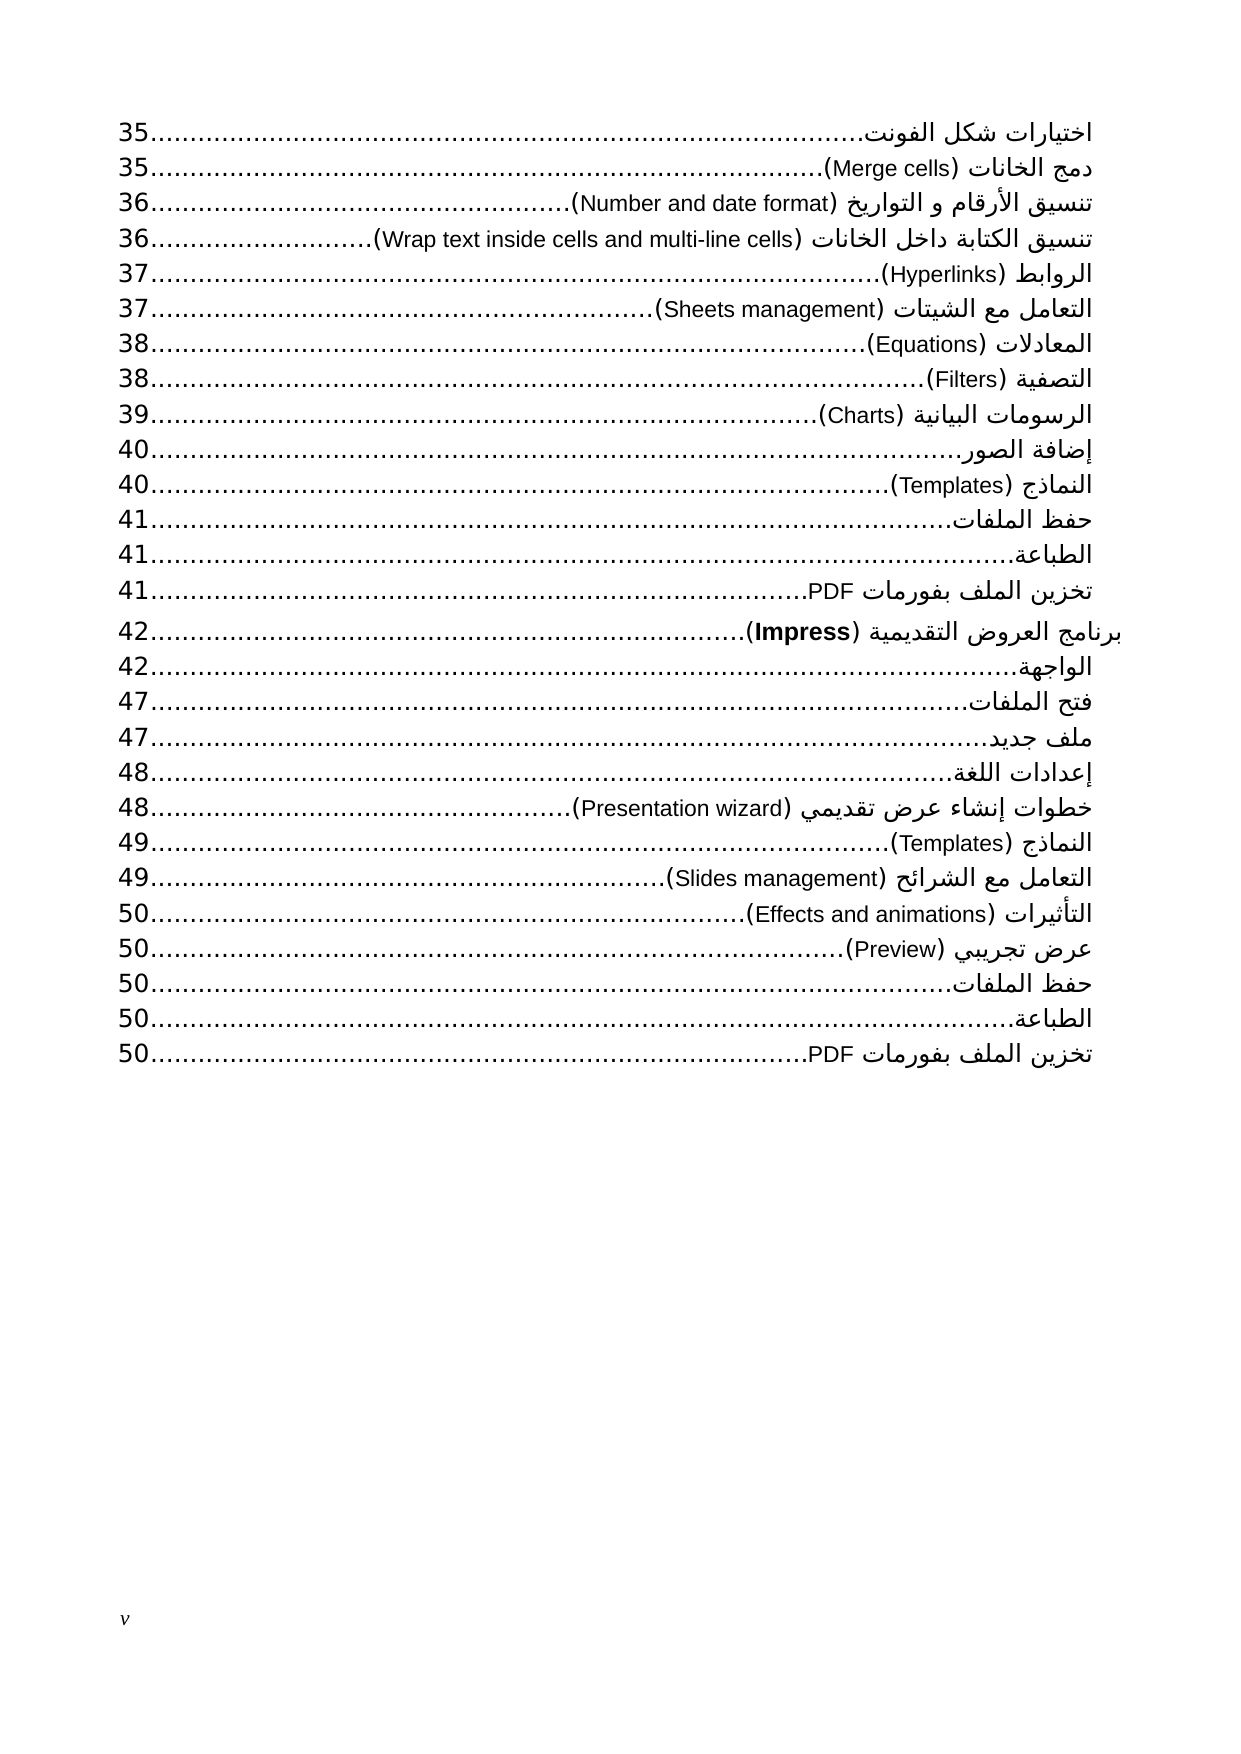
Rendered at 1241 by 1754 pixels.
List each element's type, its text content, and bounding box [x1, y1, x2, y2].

text دمج الخانات (Merge cells) 35 [118, 153, 1093, 182]
text تنسيق الأرقام و التواريخ (Number and date format) 36 [118, 188, 1093, 218]
text التأثيرات (Effects and animations) 50 [118, 899, 1093, 928]
text إضافة الصور 40 [118, 435, 1093, 464]
text التصفية (Filters) 38 [118, 364, 1093, 394]
text إعدادات اللغة 48 [118, 758, 1093, 787]
text برنامج العروض التقديمية (Impress) 42 [118, 617, 1122, 646]
text ملف جديد 47 [118, 723, 1093, 752]
text تنسيق الكتابة داخل الخانات (Wrap text inside cells and multi-line cells) 36 [118, 224, 1093, 253]
text الواجهة 42 [118, 652, 1093, 682]
text النماذج (Templates) 49 [118, 828, 1093, 858]
text الطباعة 41 [118, 541, 1093, 570]
text حفظ الملفات 50 [118, 969, 1093, 998]
text الروابط (Hyperlinks) 37 [118, 259, 1093, 288]
text عرض تجريبي (Preview) 50 [118, 934, 1093, 963]
text تخزين الملف بفورمات PDF 41 [118, 576, 1093, 605]
text المعادلات (Equations) 38 [118, 329, 1093, 358]
text اختيارات شكل الفونت 35 [118, 118, 1093, 147]
text فتح الملفات 47 [118, 688, 1093, 717]
text الرسومات البيانية (Charts) 39 [118, 400, 1093, 429]
text التعامل مع الشيتات (Sheets management) 37 [118, 294, 1093, 323]
text النماذج (Templates) 40 [118, 470, 1093, 499]
text خطوات إنشاء عرض تقديمي (Presentation wizard) 48 [118, 793, 1093, 822]
text حفظ الملفات 41 [118, 505, 1093, 534]
text التعامل مع الشرائح (Slides management) 49 [118, 864, 1093, 893]
text تخزين الملف بفورمات PDF 50 [118, 1040, 1093, 1069]
text الطباعة 50 [118, 1004, 1093, 1034]
